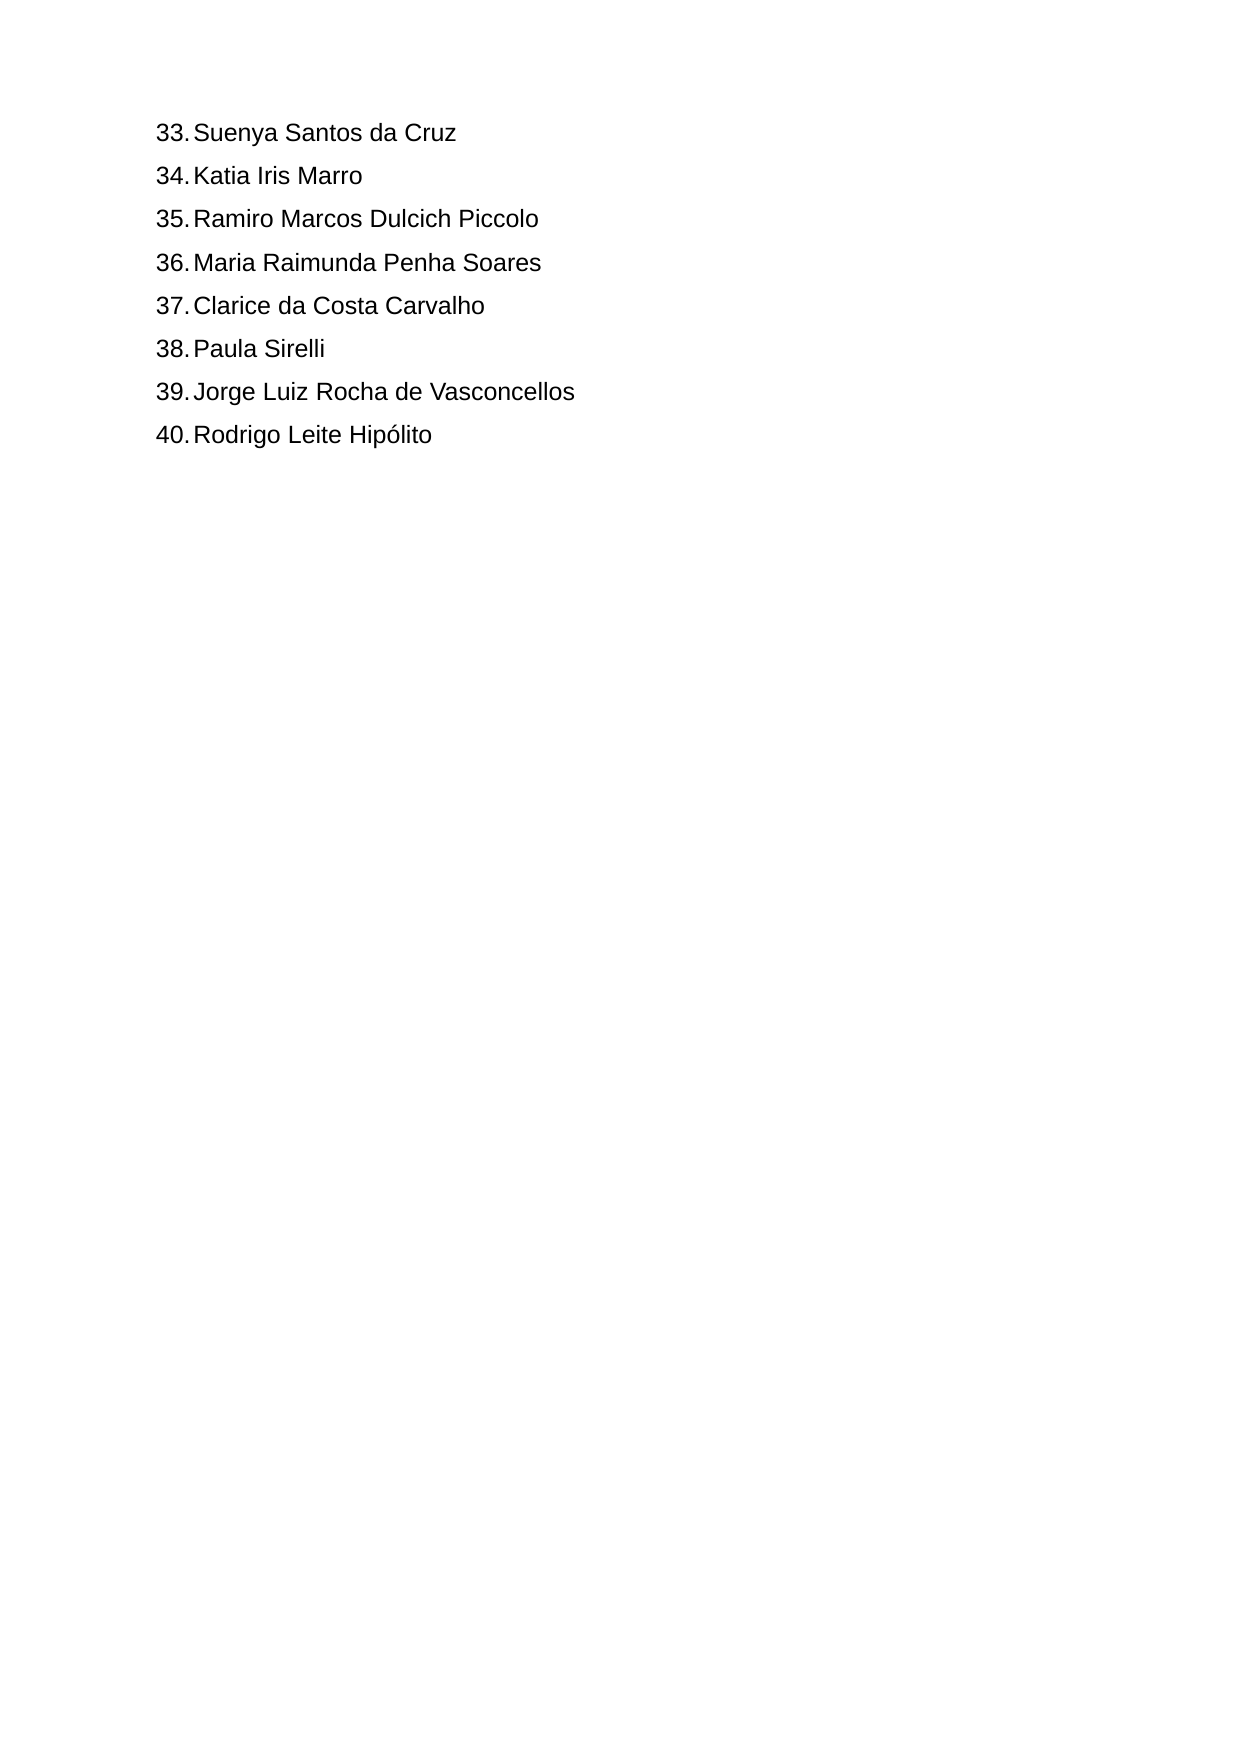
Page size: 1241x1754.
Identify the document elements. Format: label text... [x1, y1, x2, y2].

list Ramiro Marcos Dulcich Piccolo [156, 204, 1122, 233]
list Suenya Santos da Cruz [156, 118, 1122, 147]
list Paula Sirelli [156, 334, 1122, 362]
list Katia Iris Marro [156, 161, 1122, 190]
list Maria Raimunda Penha Soares [156, 247, 1122, 276]
list Rodrigo Leite Hipólito [156, 420, 1122, 449]
list Jorge Luiz Rocha de Vasconcellos [156, 377, 1122, 406]
list Clarice da Costa Carvalho [156, 291, 1122, 319]
